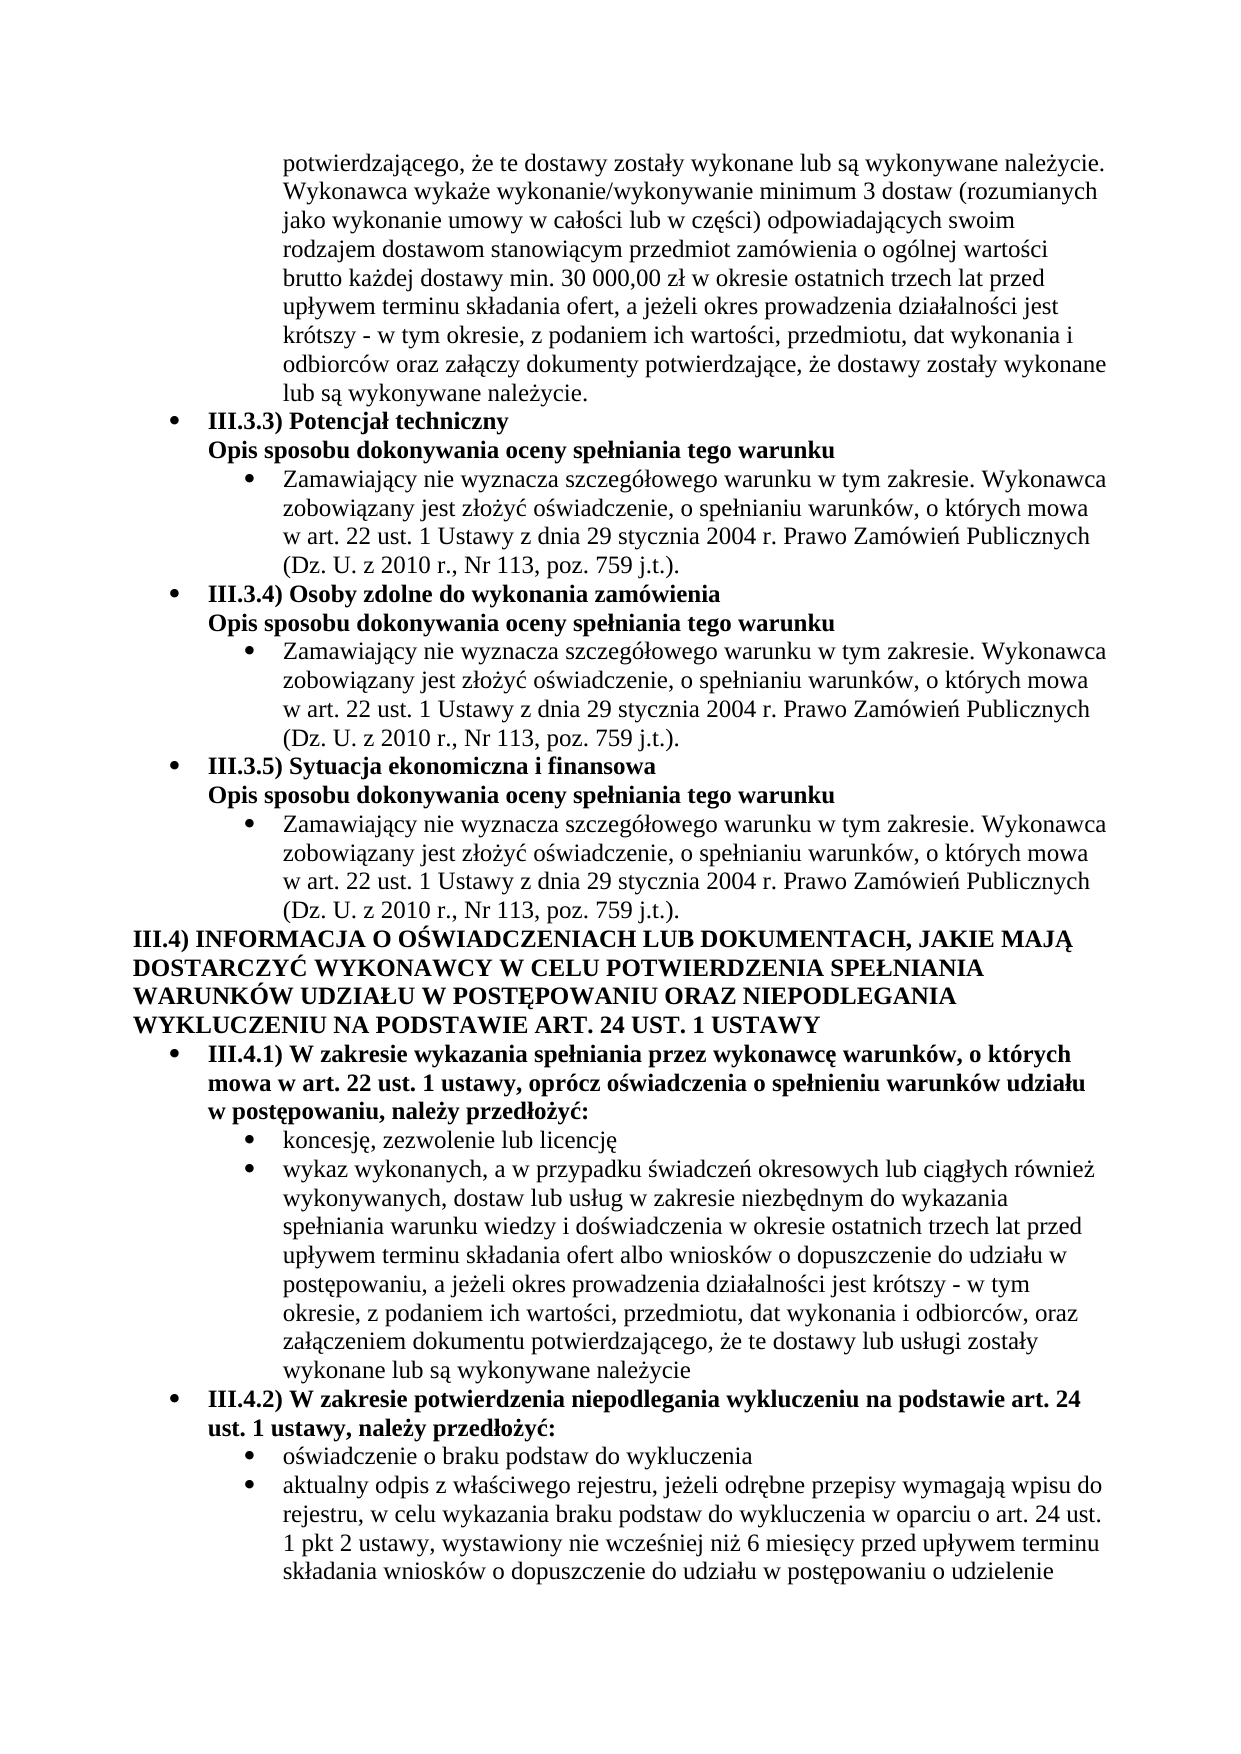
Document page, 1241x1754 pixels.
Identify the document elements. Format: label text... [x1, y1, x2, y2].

list potwierdzającego, że te dostawy zostały wykonane lub są wykonywane należycie. Wykonawca wykaże wykonanie/wykonywanie minimum 3 dostaw (rozumianych jako wykonanie umowy w całości lub w części) odpowiadających swoim rodzajem dostawom stanowiącym przedmiot zamówienia o ogólnej wartości brutto każdej dostawy min. 30 000,00 zł w okresie ostatnich trzech lat przed upływem terminu składania ofert, a jeżeli okres prowadzenia działalności jest krótszy - w tym okresie, z podaniem ich wartości, przedmiotu, dat wykonania i odbiorców oraz załączy dokumenty potwierdzające, że dostawy zostały wykonane lub są wykonywane należycie. [245, 148, 1108, 406]
text Opis sposobu dokonywania oceny spełniania tego warunku [208, 780, 1108, 809]
text Opis sposobu dokonywania oceny spełniania tego warunku [208, 435, 1108, 464]
list III.3.3) Potencjał techniczny [170, 406, 1108, 435]
list III.4.2) W zakresie potwierdzenia niepodlegania wykluczeniu na podstawie art. 24 ust. 1 ustawy, należy przedłożyć: [170, 1384, 1108, 1441]
list wykaz wykonanych, a w przypadku świadczeń okresowych lub ciągłych również wykonywanych, dostaw lub usług w zakresie niezbędnym do wykazania spełniania warunku wiedzy i doświadczenia w okresie ostatnich trzech lat przed upływem terminu składania ofert albo wniosków o dopuszczenie do udziału w postępowaniu, a jeżeli okres prowadzenia działalności jest krótszy - w tym okresie, z podaniem ich wartości, przedmiotu, dat wykonania i odbiorców, oraz załączeniem dokumentu potwierdzającego, że te dostawy lub usługi zostały wykonane lub są wykonywane należycie [245, 1154, 1108, 1384]
list koncesję, zezwolenie lub licencję [245, 1125, 1108, 1154]
list Zamawiający nie wyznacza szczegółowego warunku w tym zakresie. Wykonawca zobowiązany jest złożyć oświadczenie, o spełnianiu warunków, o których mowa w art. 22 ust. 1 Ustawy z dnia 29 stycznia 2004 r. Prawo Zamówień Publicznych (Dz. U. z 2010 r., Nr 113, poz. 759 j.t.). [245, 636, 1108, 751]
list III.4.1) W zakresie wykazania spełniania przez wykonawcę warunków, o których mowa w art. 22 ust. 1 ustawy, oprócz oświadczenia o spełnieniu warunków udziału w postępowaniu, należy przedłożyć: [170, 1039, 1108, 1125]
list aktualny odpis z właściwego rejestru, jeżeli odrębne przepisy wymagają wpisu do rejestru, w celu wykazania braku podstaw do wykluczenia w oparciu o art. 24 ust. 1 pkt 2 ustawy, wystawiony nie wcześniej niż 6 miesięcy przed upływem terminu składania wniosków o dopuszczenie do udziału w postępowaniu o udzielenie [245, 1470, 1108, 1585]
list oświadczenie o braku podstaw do wykluczenia [245, 1441, 1108, 1470]
list III.3.5) Sytuacja ekonomiczna i finansowa [170, 751, 1108, 780]
list Zamawiający nie wyznacza szczegółowego warunku w tym zakresie. Wykonawca zobowiązany jest złożyć oświadczenie, o spełnianiu warunków, o których mowa w art. 22 ust. 1 Ustawy z dnia 29 stycznia 2004 r. Prawo Zamówień Publicznych (Dz. U. z 2010 r., Nr 113, poz. 759 j.t.). [245, 464, 1108, 579]
text Opis sposobu dokonywania oceny spełniania tego warunku [208, 608, 1108, 636]
list III.3.4) Osoby zdolne do wykonania zamówienia [170, 579, 1108, 608]
list Zamawiający nie wyznacza szczegółowego warunku w tym zakresie. Wykonawca zobowiązany jest złożyć oświadczenie, o spełnianiu warunków, o których mowa w art. 22 ust. 1 Ustawy z dnia 29 stycznia 2004 r. Prawo Zamówień Publicznych (Dz. U. z 2010 r., Nr 113, poz. 759 j.t.). [245, 809, 1108, 924]
text III.4) INFORMACJA O OŚWIADCZENIACH LUB DOKUMENTACH, JAKIE MAJĄ DOSTARCZYĆ WYKONAWCY W CELU POTWIERDZENIA SPEŁNIANIA WARUNKÓW UDZIAŁU W POSTĘPOWANIU ORAZ NIEPODLEGANIA WYKLUCZENIU NA PODSTAWIE ART. 24 UST. 1 USTAWY [133, 924, 1108, 1039]
